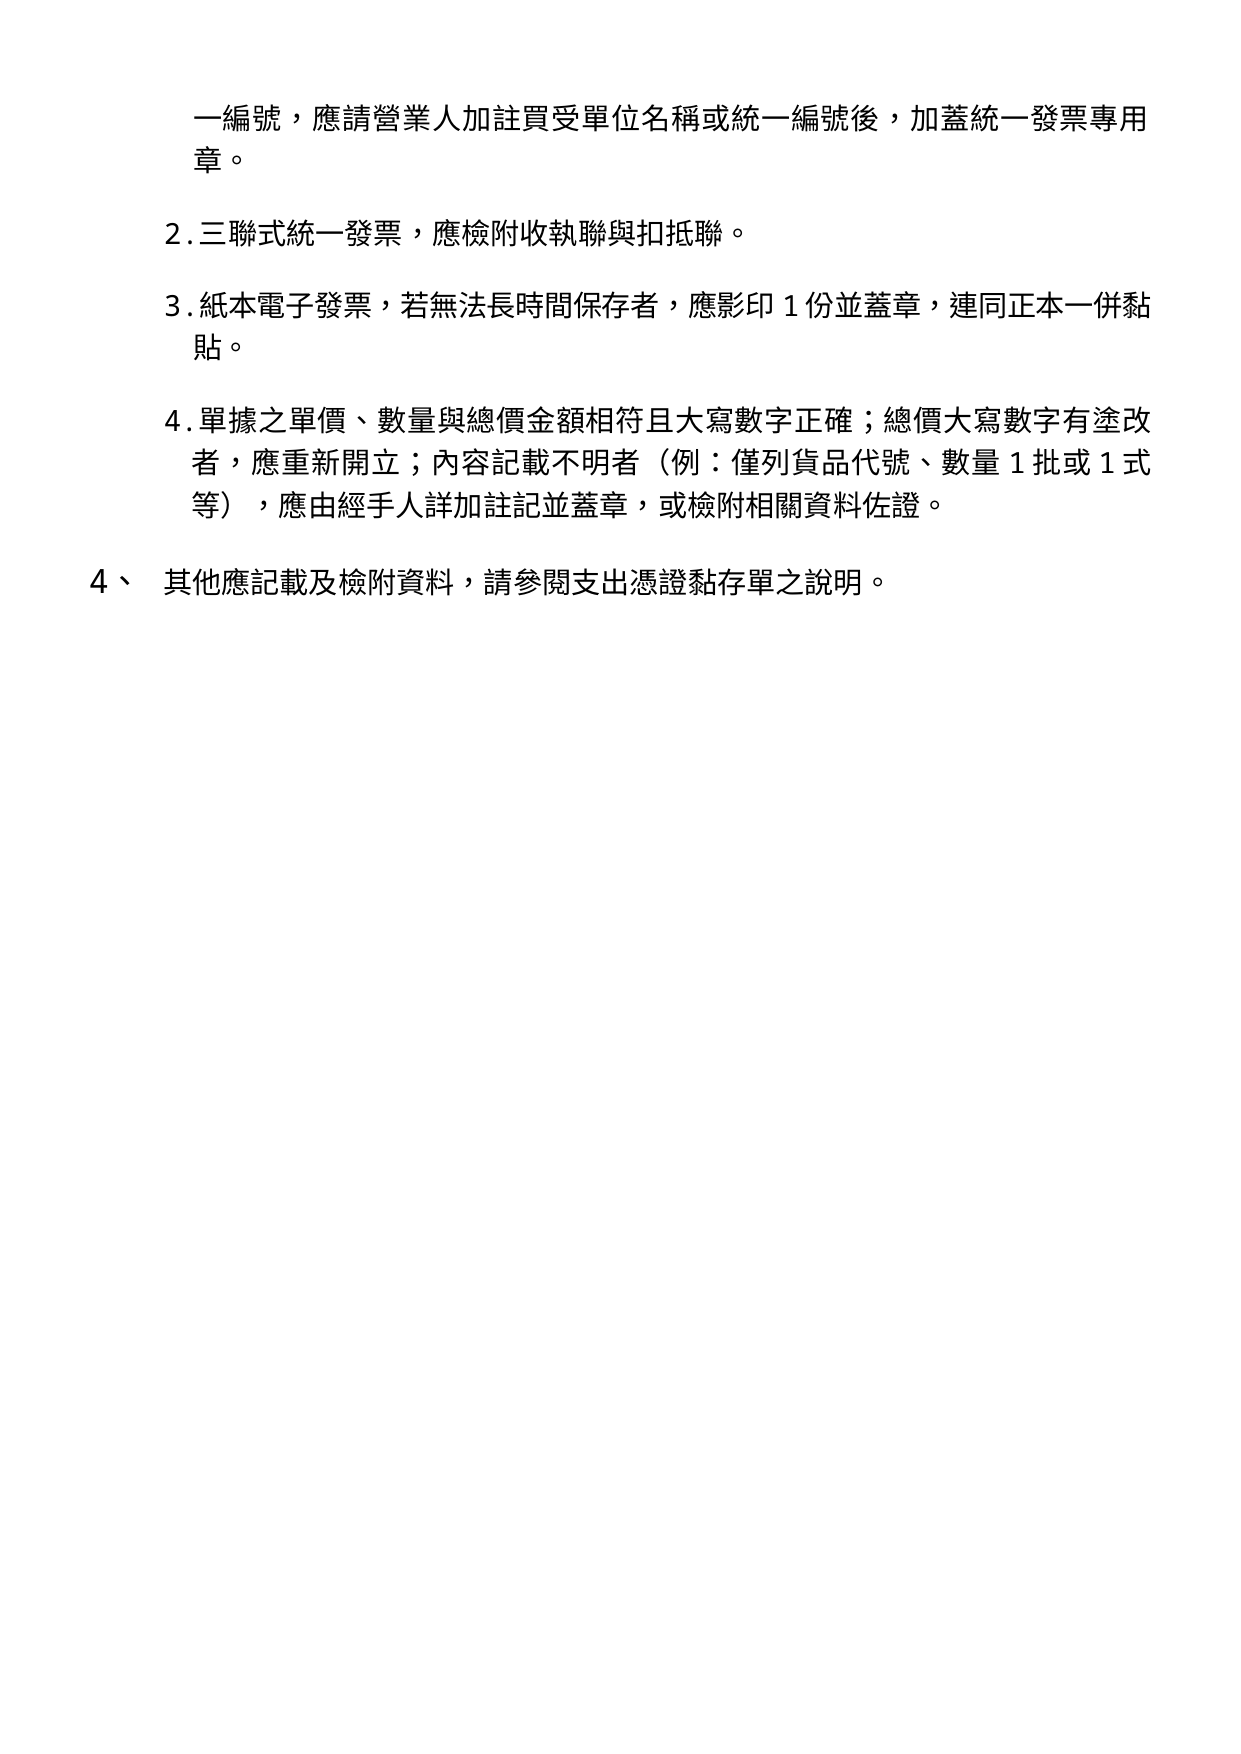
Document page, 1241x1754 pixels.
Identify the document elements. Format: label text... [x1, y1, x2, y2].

text 4.單據之單價、數量與總價金額相符且大寫數字正確；總價大寫數字有塗改者，應重新開立；內容記載不明者（例：僅列貨品代號、數量1批或1式等），應由經手人詳加註記並蓋章，或檢附相關資料佐證。 [164, 397, 1152, 524]
text 2.三聯式統一發票，應檢附收執聯與扣抵聯。 [164, 210, 1152, 253]
list 其他應記載及檢附資料，請參閱支出憑證黏存單之說明。 [89, 554, 1152, 603]
text 一編號，應請營業人加註買受單位名稱或統一編號後，加蓋統一發票專用章。 [164, 96, 1152, 180]
text 3.紙本電子發票，若無法長時間保存者，應影印1份並蓋章，連同正本一併黏貼。 [164, 283, 1152, 367]
